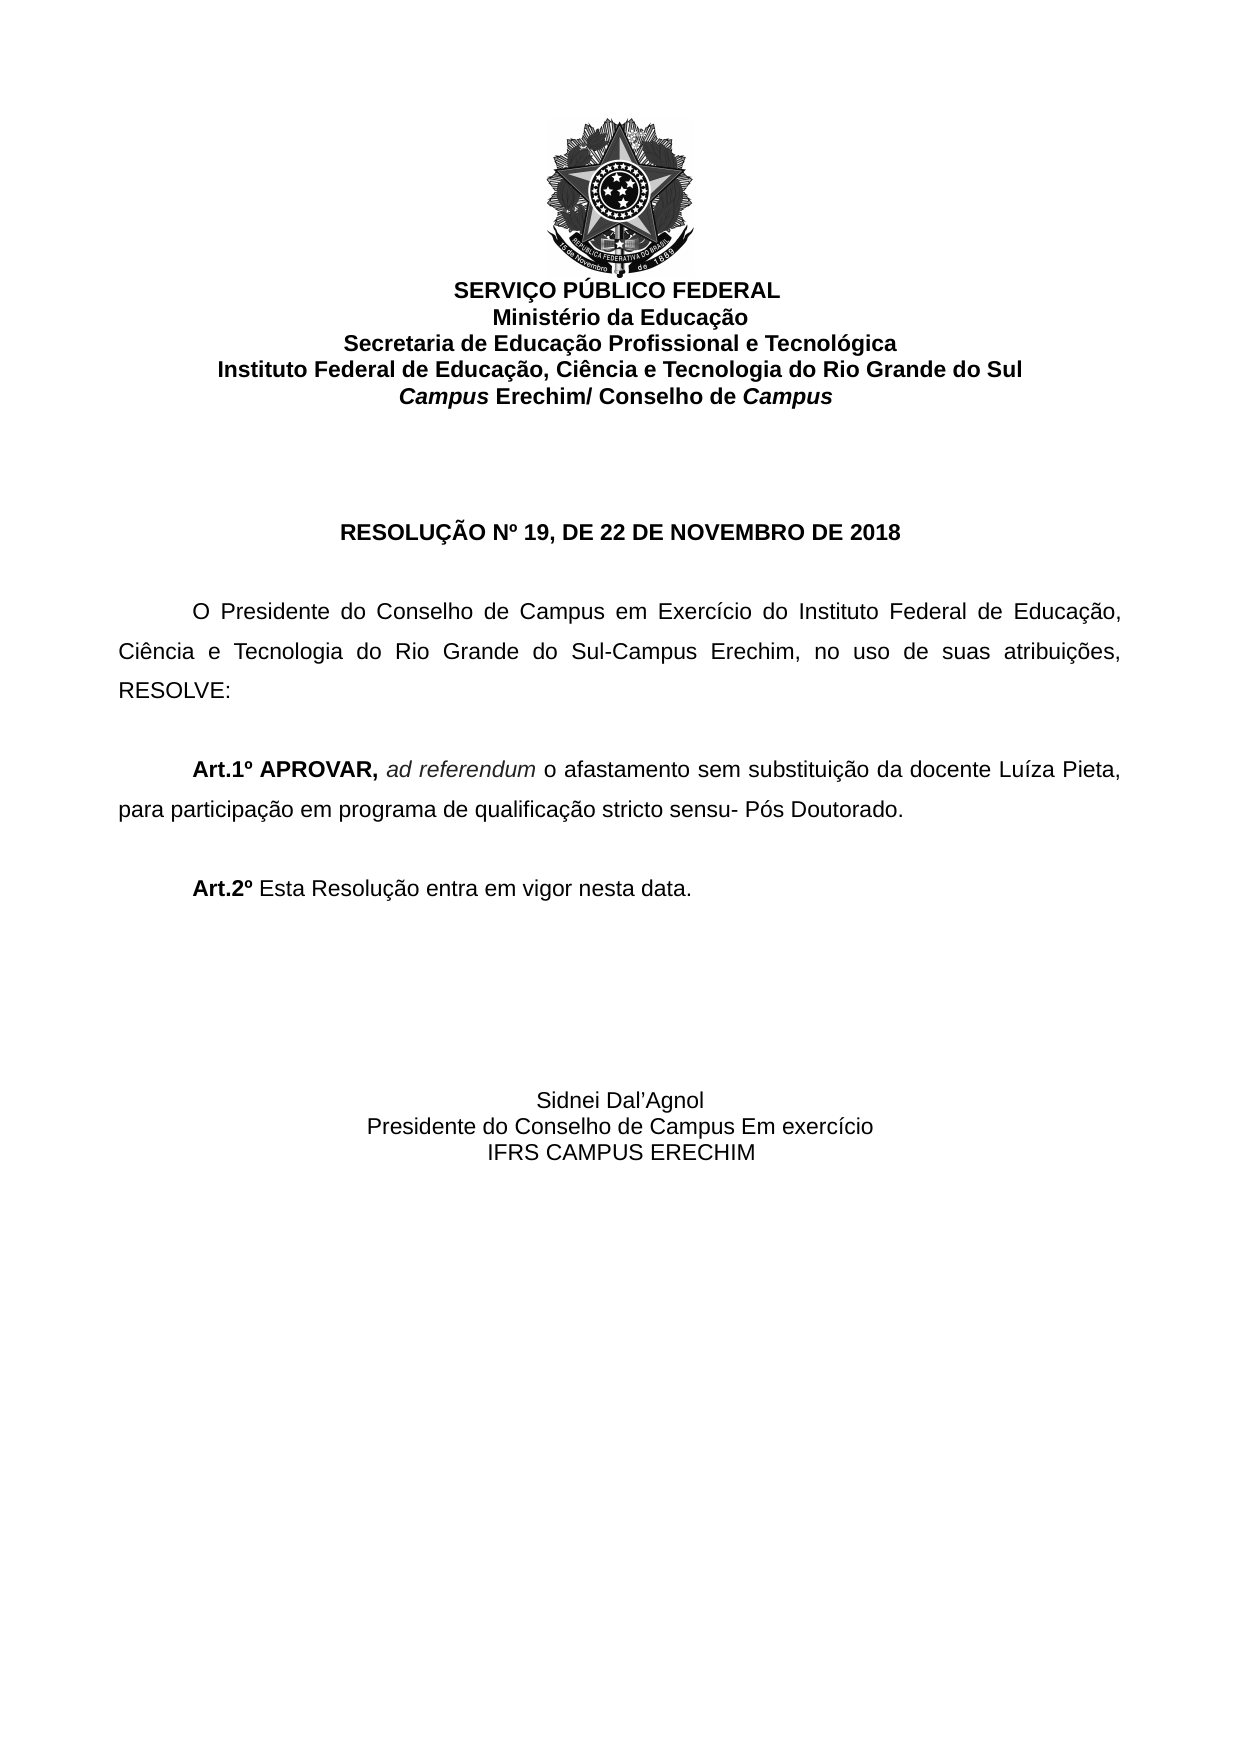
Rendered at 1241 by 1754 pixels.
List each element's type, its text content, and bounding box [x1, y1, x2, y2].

text Instituto Federal de Educação, Ciência e Tecnologia do Rio Grande do Sul [118, 356, 1122, 383]
text IFRS Campus Erechim [121, 1139, 1122, 1166]
text SERVIÇO PÚBLICO FEDERAL Ministério da Educação [118, 118, 1122, 330]
text RESOLUÇÃO Nº 19, de 22 de novembro de 2018 [118, 519, 1122, 546]
picture [546, 118, 694, 278]
text Secretaria de Educação Profissional e Tecnológica [118, 330, 1122, 356]
text Art.1º APROVAR, ad referendum o afastamento sem substituição da docente Luíza Pieta, para participação em programa de qualificação stricto sensu- Pós Doutorado. [118, 756, 1122, 822]
text Presidente do Conselho de Campus Em exercício [118, 1113, 1122, 1139]
text Campus Erechim/ Conselho de Campus [118, 383, 1122, 409]
text Art.2º Esta Resolução entra em vigor nesta data. [118, 875, 1122, 901]
text Sidnei Dal’Agnol [118, 1087, 1122, 1113]
text O Presidente do Conselho de Campus em Exercício do Instituto Federal de Educação, Ciência e Tecnologia do Rio Grande do Sul-Campus Erechim, no uso de suas atribuições, RESOLVE: [118, 598, 1122, 704]
